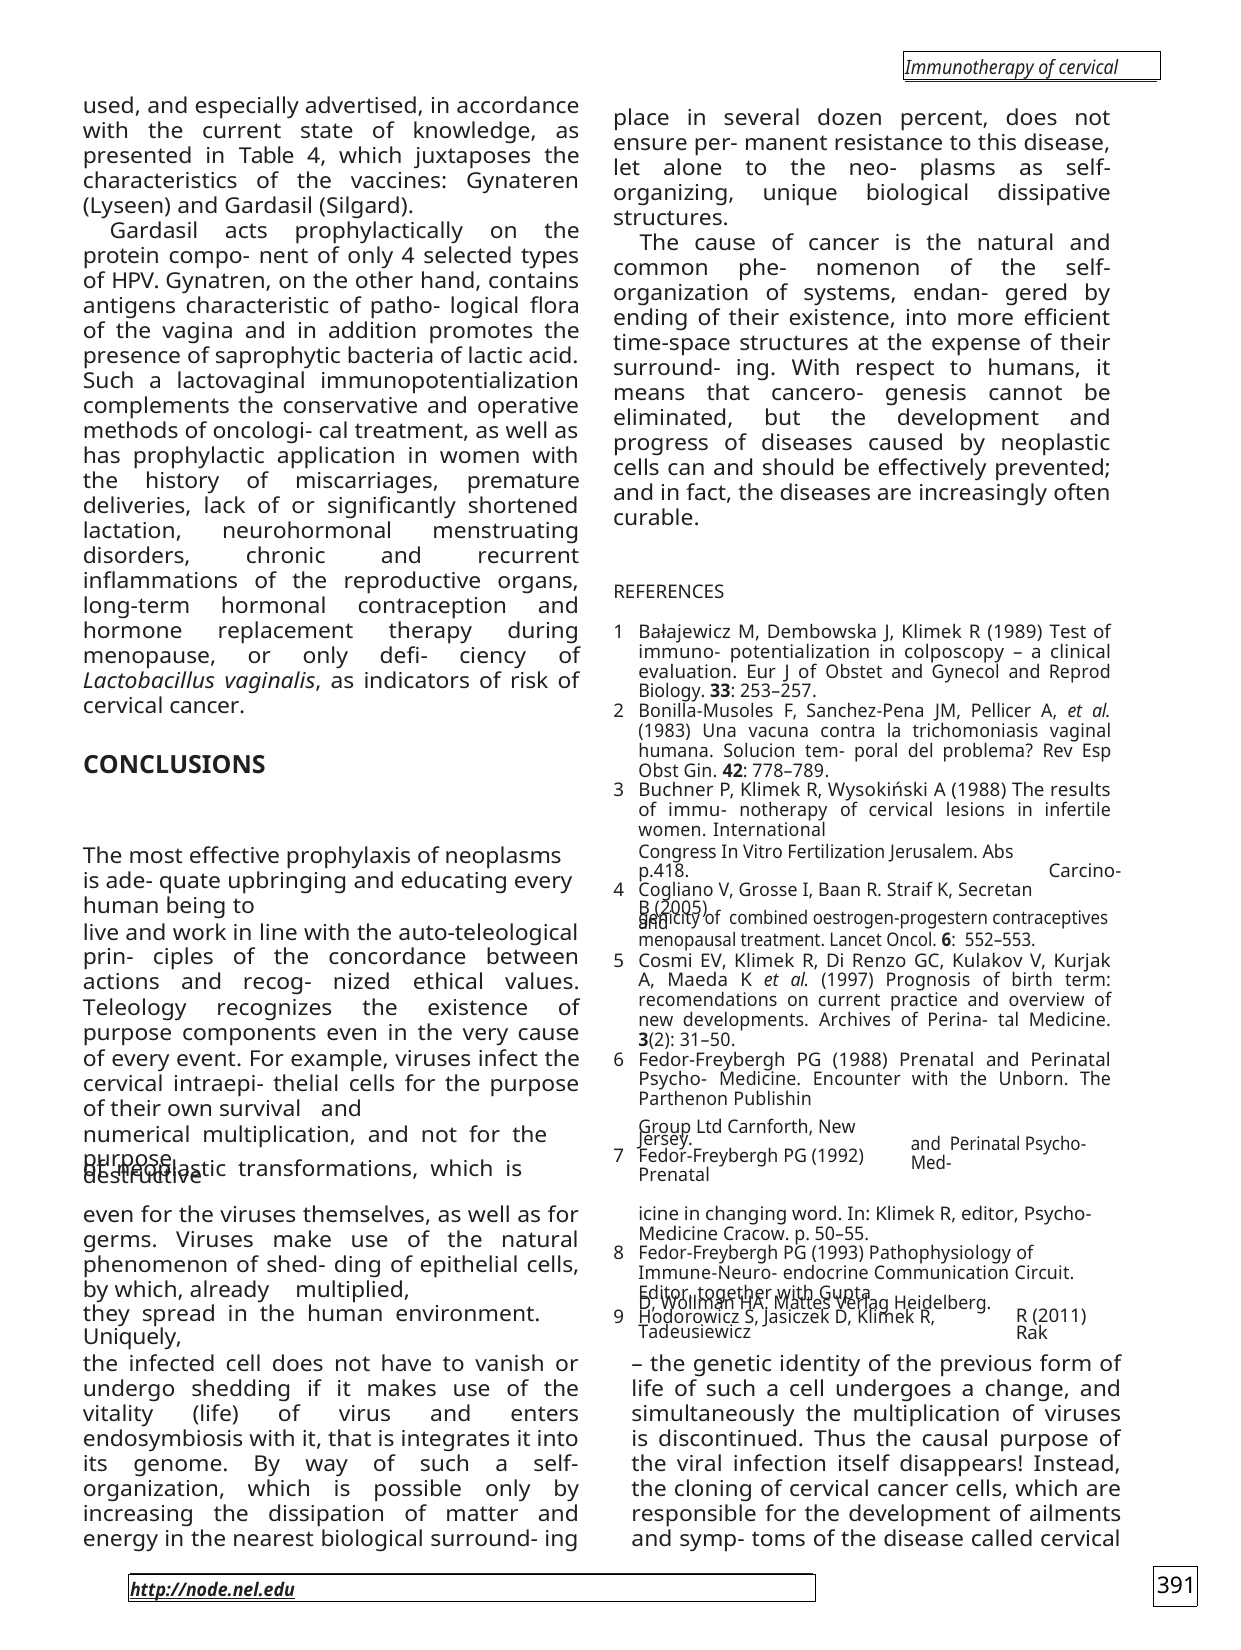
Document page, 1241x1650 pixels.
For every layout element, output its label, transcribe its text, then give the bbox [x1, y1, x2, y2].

text R (2011) Rak [1016, 1309, 1121, 1343]
text the infected cell does not have to vanish or undergo shedding if it makes use of the vitality (life) of virus and enters endosymbiosis with it, that is integrates it into its genome. By way of such a self-organization, which is possible only by increasing the dissipation of matter and energy in the nearest biological surround- ing [83, 1351, 580, 1551]
text menopausal treatment. Lancet Oncol. 6: 552–553. [638, 930, 1121, 951]
text Congress In Vitro Fertilization Jerusalem. Abs p.418. [638, 843, 1043, 882]
text they spread in the human environment. Uniquely, [83, 1303, 579, 1349]
text Gardasil acts prophylactically on the protein compo- nent of only 4 selected types of HPV. Gynatren, on the other hand, contains antigens characteristic of patho- logical flora of the vagina and in addition promotes the presence of saprophytic bacteria of lactic acid. Such a lactovaginal immunopotentialization complements the conservative and operative methods of oncologi- cal treatment, as well as has prophylactic application in women with the history of miscarriages, premature deliveries, lack of or significantly shortened lactation, neurohormonal menstruating disorders, chronic and recurrent inflammations of the reproductive organs, long-term hormonal contraception and hormone replacement therapy during menopause, or only defi- ciency of Lactobacillus vaginalis, as indicators of risk of cervical cancer. [83, 218, 580, 718]
text of neoplastic transformations, which is destructive [83, 1171, 580, 1185]
list Buchner P, Klimek R, Wysokiński A (1988) The results of immu- notherapy of cervical lesions in infertile women. International [613, 781, 1111, 840]
text place in several dozen percent, does not ensure per- manent resistance to this disease, let alone to the neo- plasms as self-organizing, unique biological dissipative structures. [613, 106, 1111, 231]
subtitle CONCLUSIONS [83, 747, 580, 781]
text The most effective prophylaxis of neoplasms is ade- quate upbringing and educating every human being to [83, 843, 580, 918]
list Hodorowicz S, Jasiczek D, Klimek R, Tadeusiewicz [613, 1311, 1009, 1341]
text genicity of combined oestrogen-progestern contraceptives and [638, 920, 1121, 930]
list Bałajewicz M, Dembowska J, Klimek R (1989) Test of immuno- potentialization in colposcopy – a clinical evaluation. Eur J of Obstet and Gynecol and Reprod Biology. 33: 253–257. [613, 623, 1111, 702]
list Fedor-Freybergh PG (1988) Prenatal and Perinatal Psycho- Medicine. Encounter with the Unborn. The Parthenon Publishin [613, 1050, 1111, 1109]
text live and work in line with the auto-teleological prin- ciples of the concordance between actions and recog- nized ethical values. Teleology recognizes the existence of purpose components even in the very cause of every event. For example, viruses infect the cervical intraepi- thelial cells for the purpose of their own survival and [83, 920, 580, 1123]
text Carcino- [1048, 861, 1121, 881]
text Group Ltd Carnforth, New Jersey. [682, 1123, 905, 1148]
list Fedor-Freybergh PG (1992) Prenatal [613, 1148, 905, 1185]
list Cosmi EV, Klimek R, Di Renzo GC, Kulakov V, Kurjak A, Maeda K et al. (1997) Prognosis of birth term: recomendations on current practice and overview of new developments. Archives of Perina- tal Medicine. 3(2): 31–50. [613, 951, 1111, 1050]
text REFERENCES [613, 578, 1121, 604]
text numerical multiplication, and not for the purpose [83, 1123, 580, 1171]
text – the genetic identity of the previous form of life of such a cell undergoes a change, and simultaneously the multiplication of viruses is discontinued. Thus the causal purpose of the viral infection itself disappears! Instead, the cloning of cervical cancer cells, which are responsible for the development of ailments and symp- toms of the disease called cervical [631, 1351, 1121, 1551]
text icine in changing word. In: Klimek R, editor, Psycho-Medicine Cracow. p. 50–55. [638, 1204, 1112, 1244]
text used, and especially advertised, in accordance with the current state of knowledge, as presented in Table 4, which juxtaposes the characteristics of the vaccines: Gynateren (Lyseen) and Gardasil (Silgard). [83, 93, 580, 218]
list Bonilla-Musoles F, Sanchez-Pena JM, Pellicer A, et al. (1983) Una vacuna contra la trichomoniasis vaginal humana. Solucion tem- poral del problema? Rev Esp Obst Gin. 42: 778–789. [613, 702, 1111, 781]
text even for the viruses themselves, as well as for germs. Viruses make use of the natural phenomenon of shed- ding of epithelial cells, by which, already multiplied, [83, 1202, 580, 1302]
text and Perinatal Psycho-Med- [911, 1134, 1121, 1174]
text D, Wollman HA. Mattes Verlag Heidelberg. [750, 1303, 871, 1311]
list Cogliano V, Grosse I, Baan R. Straif K, Secretan B (2005) [613, 882, 1043, 918]
text The cause of cancer is the natural and common phe- nomenon of the self-organization of systems, endan- gered by ending of their existence, into more efficient time-space structures at the expense of their surround- ing. With respect to humans, it means that cancero- genesis cannot be eliminated, but the development and progress of diseases caused by neoplastic cells can and should be effectively prevented; and in fact, the diseases are increasingly often curable. [613, 231, 1111, 531]
list Fedor-Freybergh PG (1993) Pathophysiology of Immune-Neuro- endocrine Communication Circuit. Editor, together with Gupta [613, 1244, 1111, 1303]
text D, Wollman HA. Mattes Verlag Heidelberg. [638, 1303, 749, 1311]
text Group Ltd Carnforth, New Jersey. [638, 1123, 683, 1148]
